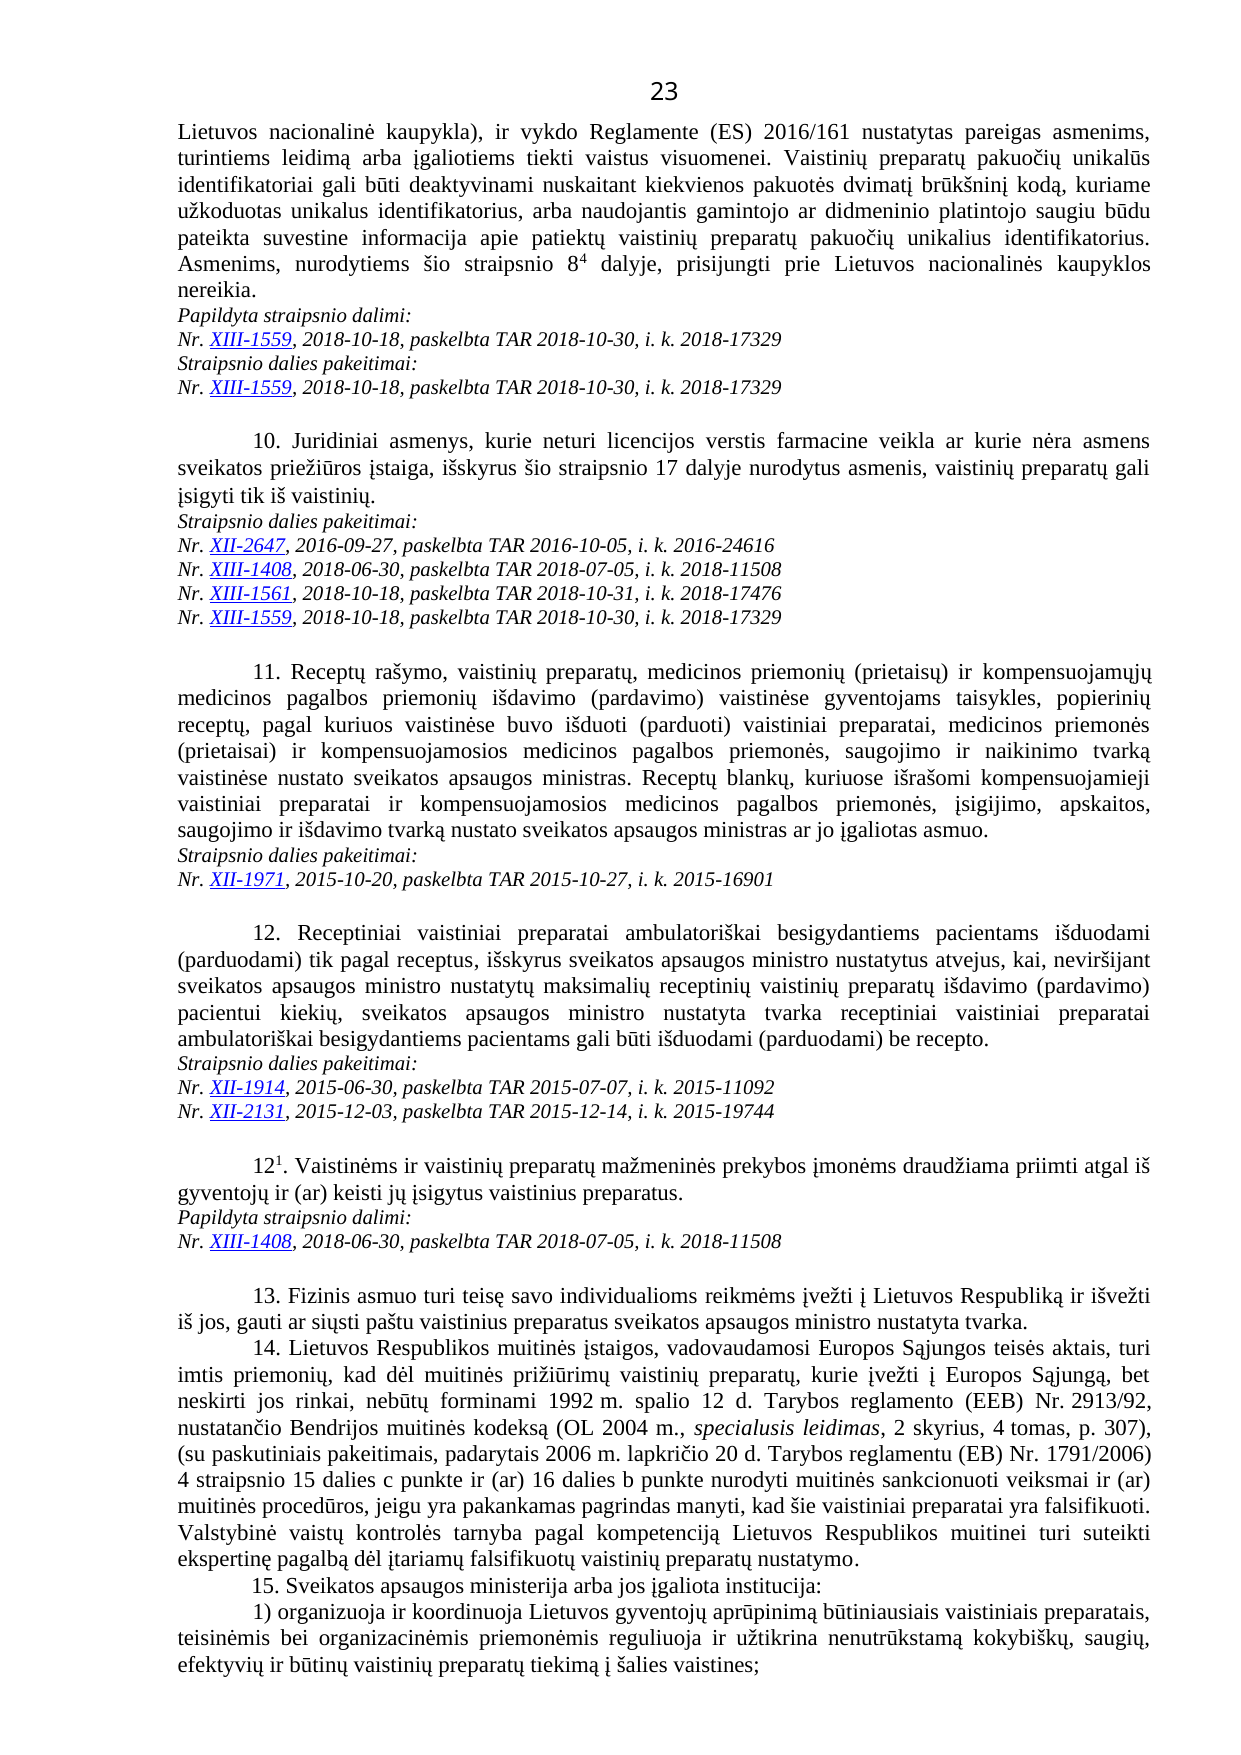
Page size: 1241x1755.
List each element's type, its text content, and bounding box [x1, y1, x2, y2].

text 14. Lietuvos Respublikos muitinės įstaigos, vadovaudamosi Europos Sąjungos teisės aktais, turi imtis priemonių, kad dėl muitinės prižiūrimų vaistinių preparatų, kurie įvežti į Europos Sąjungą, bet neskirti jos rinkai, nebūtų forminami 1992 m. spalio 12 d. Tarybos reglamento (EEB) Nr. 2913/92, nustatančio Bendrijos muitinės kodeksą (OL 2004 m., specialusis leidimas, 2 skyrius, 4 tomas, p. 307), (su paskutiniais pakeitimais, padarytais 2006 m. lapkričio 20 d. Tarybos reglamentu (EB) Nr. 1791/2006) 4 straipsnio 15 dalies c punkte ir (ar) 16 dalies b punkte nurodyti muitinės sankcionuoti veiksmai ir (ar) muitinės procedūros, jeigu yra pakankamas pagrindas manyti, kad šie vaistiniai preparatai yra falsifikuoti. Valstybinė vaistų kontrolės tarnyba pagal kompetenciją Lietuvos Respublikos muitinei turi suteikti ekspertinę pagalbą dėl įtariamų falsifikuotų vaistinių preparatų nustatymo. [177, 1334, 1152, 1572]
text 11. Receptų rašymo, vaistinių preparatų, medicinos priemonių (prietaisų) ir kompensuojamųjų medicinos pagalbos priemonių išdavimo (pardavimo) vaistinėse gyventojams taisykles, popierinių receptų, pagal kuriuos vaistinėse buvo išduoti (parduoti) vaistiniai preparatai, medicinos priemonės (prietaisai) ir kompensuojamosios medicinos pagalbos priemonės, saugojimo ir naikinimo tvarką vaistinėse nustato sveikatos apsaugos ministras. Receptų blankų, kuriuose išrašomi kompensuojamieji vaistiniai preparatai ir kompensuojamosios medicinos pagalbos priemonės, įsigijimo, apskaitos, saugojimo ir išdavimo tvarką nustato sveikatos apsaugos ministras ar jo įgaliotas asmuo. [177, 658, 1152, 843]
text Nr. XIII-1559, 2018-10-18, paskelbta TAR 2018-10-30, i. k. 2018-17329 [177, 605, 1152, 629]
text Straipsnio dalies pakeitimai: [177, 843, 1152, 867]
text Nr. XIII-1408, 2018-06-30, paskelbta TAR 2018-07-05, i. k. 2018-11508 [177, 1229, 1152, 1253]
text Nr. XIII-1559, 2018-10-18, paskelbta TAR 2018-10-30, i. k. 2018-17329 [177, 327, 1152, 351]
text Lietuvos nacionalinė kaupykla), ir vykdo Reglamente (ES) 2016/161 nustatytas pareigas asmenims, turintiems leidimą arba įgaliotiems tiekti vaistus visuomenei. Vaistinių preparatų pakuočių unikalūs identifikatoriai gali būti deaktyvinami nuskaitant kiekvienos pakuotės dvimatį brūkšninį kodą, kuriame užkoduotas unikalus identifikatorius, arba naudojantis gamintojo ar didmeninio platintojo saugiu būdu pateikta suvestine informacija apie patiektų vaistinių preparatų pakuočių unikalius identifikatorius. Asmenims, nurodytiems šio straipsnio 84 dalyje, prisijungti prie Lietuvos nacionalinės kaupyklos nereikia. [177, 118, 1152, 303]
text Papildyta straipsnio dalimi: [177, 1205, 1152, 1229]
text Nr. XIII-1559, 2018-10-18, paskelbta TAR 2018-10-30, i. k. 2018-17329 [177, 375, 1152, 399]
text Nr. XIII-1408, 2018-06-30, paskelbta TAR 2018-07-05, i. k. 2018-11508 [177, 557, 1152, 581]
text Straipsnio dalies pakeitimai: [177, 1051, 1152, 1075]
text Nr. XIII-1561, 2018-10-18, paskelbta TAR 2018-10-31, i. k. 2018-17476 [177, 581, 1152, 605]
text 15. Sveikatos apsaugos ministerija arba jos įgaliota institucija: [177, 1572, 1152, 1598]
text Papildyta straipsnio dalimi: [177, 303, 1152, 327]
text Nr. XII-2131, 2015-12-03, paskelbta TAR 2015-12-14, i. k. 2015-19744 [177, 1099, 1152, 1123]
text 1) organizuoja ir koordinuoja Lietuvos gyventojų aprūpinimą būtiniausiais vaistiniais preparatais, teisinėmis bei organizacinėmis priemonėmis reguliuoja ir užtikrina nenutrūkstamą kokybiškų, saugių, efektyvių ir būtinų vaistinių preparatų tiekimą į šalies vaistines; [177, 1598, 1152, 1677]
text Straipsnio dalies pakeitimai: [177, 509, 1152, 533]
text 12. Receptiniai vaistiniai preparatai ambulatoriškai besigydantiems pacientams išduodami (parduodami) tik pagal receptus, išskyrus sveikatos apsaugos ministro nustatytus atvejus, kai, neviršijant sveikatos apsaugos ministro nustatytų maksimalių receptinių vaistinių preparatų išdavimo (pardavimo) pacientui kiekių, sveikatos apsaugos ministro nustatyta tvarka receptiniai vaistiniai preparatai ambulatoriškai besigydantiems pacientams gali būti išduodami (parduodami) be recepto. [177, 919, 1152, 1051]
text 121. Vaistinėms ir vaistinių preparatų mažmeninės prekybos įmonėms draudžiama priimti atgal iš gyventojų ir (ar) keisti jų įsigytus vaistinius preparatus. [177, 1152, 1152, 1205]
text Nr. XII-2647, 2016-09-27, paskelbta TAR 2016-10-05, i. k. 2016-24616 [177, 533, 1152, 557]
text Straipsnio dalies pakeitimai: [177, 351, 1152, 375]
text 10. Juridiniai asmenys, kurie neturi licencijos verstis farmacine veikla ar kurie nėra asmens sveikatos priežiūros įstaiga, išskyrus šio straipsnio 17 dalyje nurodytus asmenis, vaistinių preparatų gali įsigyti tik iš vaistinių. [177, 428, 1152, 509]
text Nr. XII-1914, 2015-06-30, paskelbta TAR 2015-07-07, i. k. 2015-11092 [177, 1075, 1152, 1099]
text Nr. XII-1971, 2015-10-20, paskelbta TAR 2015-10-27, i. k. 2015-16901 [177, 867, 1152, 891]
text 13. Fizinis asmuo turi teisę savo individualioms reikmėms įvežti į Lietuvos Respubliką ir išvežti iš jos, gauti ar siųsti paštu vaistinius preparatus sveikatos apsaugos ministro nustatyta tvarka. [177, 1282, 1152, 1334]
